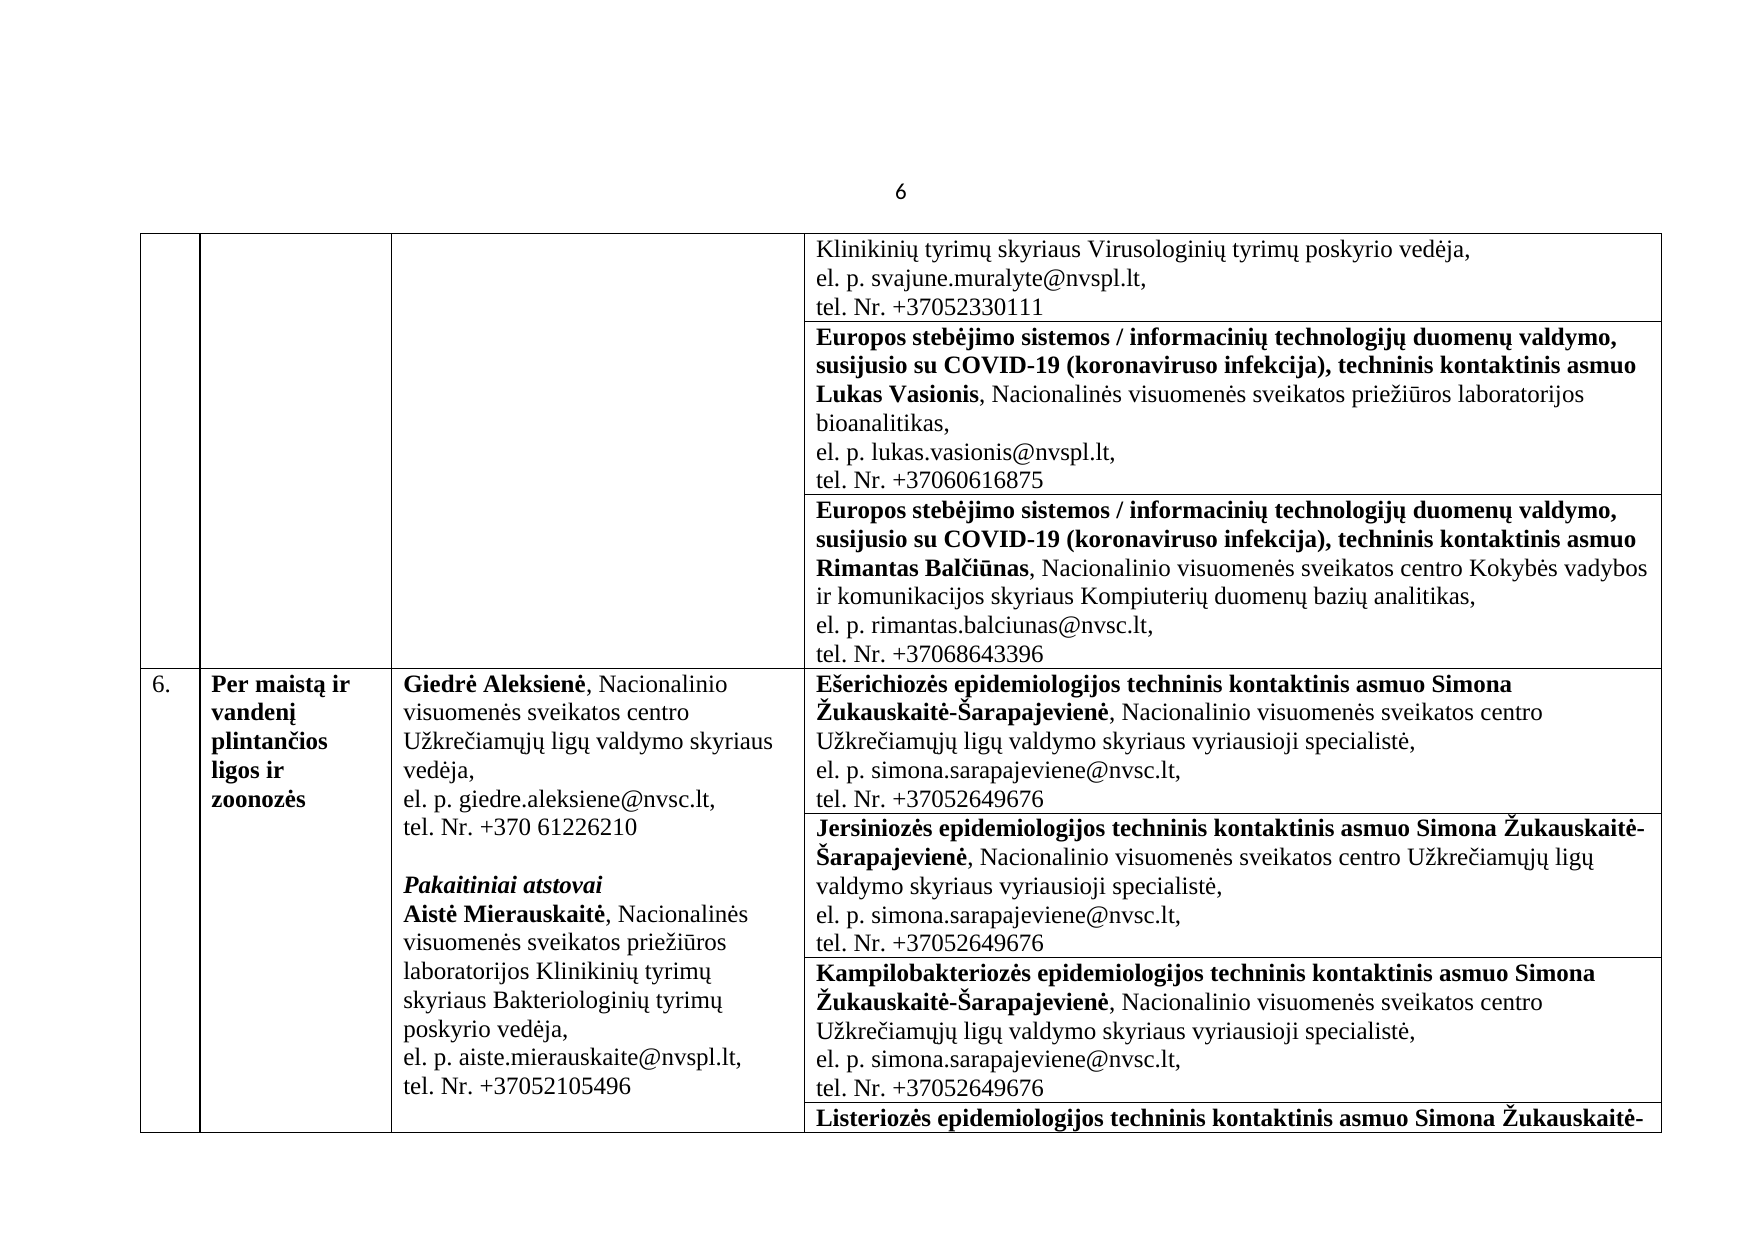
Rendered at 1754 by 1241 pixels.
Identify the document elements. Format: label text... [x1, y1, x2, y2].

table_cell Europos stebėjimo sistemos / informacinių technologijų duomenų valdymo, susijusio su COVID-19 (koronaviruso infekcija), techninis kontaktinis asmuo Rimantas Balčiūnas, Nacionalinio visuomenės sveikatos centro Kokybės vadybos ir komunikacijos skyriaus Kompiuterių duomenų bazių analitikas, el. p. rimantas.balciunas@nvsc.lt, tel. Nr. +37068643396 [805, 495, 1661, 668]
table_cell Klinikinių tyrimų skyriaus Virusologinių tyrimų poskyrio vedėja, el. p. svajune.muralyte@nvspl.lt, tel. Nr. +37052330111 [805, 234, 1661, 321]
table_cell 6. [141, 669, 199, 1132]
table_cell [141, 234, 199, 668]
table_cell Jersiniozės epidemiologijos techninis kontaktinis asmuo Simona Žukauskaitė-Šarapajevienė, Nacionalinio visuomenės sveikatos centro Užkrečiamųjų ligų valdymo skyriaus vyriausioji specialistė, el. p. simona.sarapajeviene@nvsc.lt, tel. Nr. +37052649676 [805, 814, 1661, 957]
table_cell [392, 234, 804, 668]
table_cell Listeriozės epidemiologijos techninis kontaktinis asmuo Simona Žukauskaitė- [805, 1103, 1661, 1132]
table_cell Per maistą ir vandenį plintančios ligos ir zoonozės [201, 669, 391, 1132]
table_cell [201, 234, 391, 668]
table_cell Ešerichiozės epidemiologijos techninis kontaktinis asmuo Simona Žukauskaitė-Šarapajevienė, Nacionalinio visuomenės sveikatos centro Užkrečiamųjų ligų valdymo skyriaus vyriausioji specialistė, el. p. simona.sarapajeviene@nvsc.lt, tel. Nr. +37052649676 [805, 669, 1661, 812]
table_cell Giedrė Aleksienė, Nacionalinio visuomenės sveikatos centro Užkrečiamųjų ligų valdymo skyriaus vedėja, el. p. giedre.aleksiene@nvsc.lt, tel. Nr. +370 61226210 Pakaitiniai atstovai Aistė Mierauskaitė, Nacionalinės visuomenės sveikatos priežiūros laboratorijos Klinikinių tyrimų skyriaus Bakteriologinių tyrimų poskyrio vedėja, el. p. aiste.mierauskaite@nvspl.lt, tel. Nr. +37052105496 [392, 669, 804, 1132]
table_cell Kampilobakteriozės epidemiologijos techninis kontaktinis asmuo Simona Žukauskaitė-Šarapajevienė, Nacionalinio visuomenės sveikatos centro Užkrečiamųjų ligų valdymo skyriaus vyriausioji specialistė, el. p. simona.sarapajeviene@nvsc.lt, tel. Nr. +37052649676 [805, 958, 1661, 1102]
table_cell Europos stebėjimo sistemos / informacinių technologijų duomenų valdymo, susijusio su COVID-19 (koronaviruso infekcija), techninis kontaktinis asmuo Lukas Vasionis, Nacionalinės visuomenės sveikatos priežiūros laboratorijos bioanalitikas, el. p. lukas.vasionis@nvspl.lt, tel. Nr. +37060616875 [805, 322, 1661, 494]
